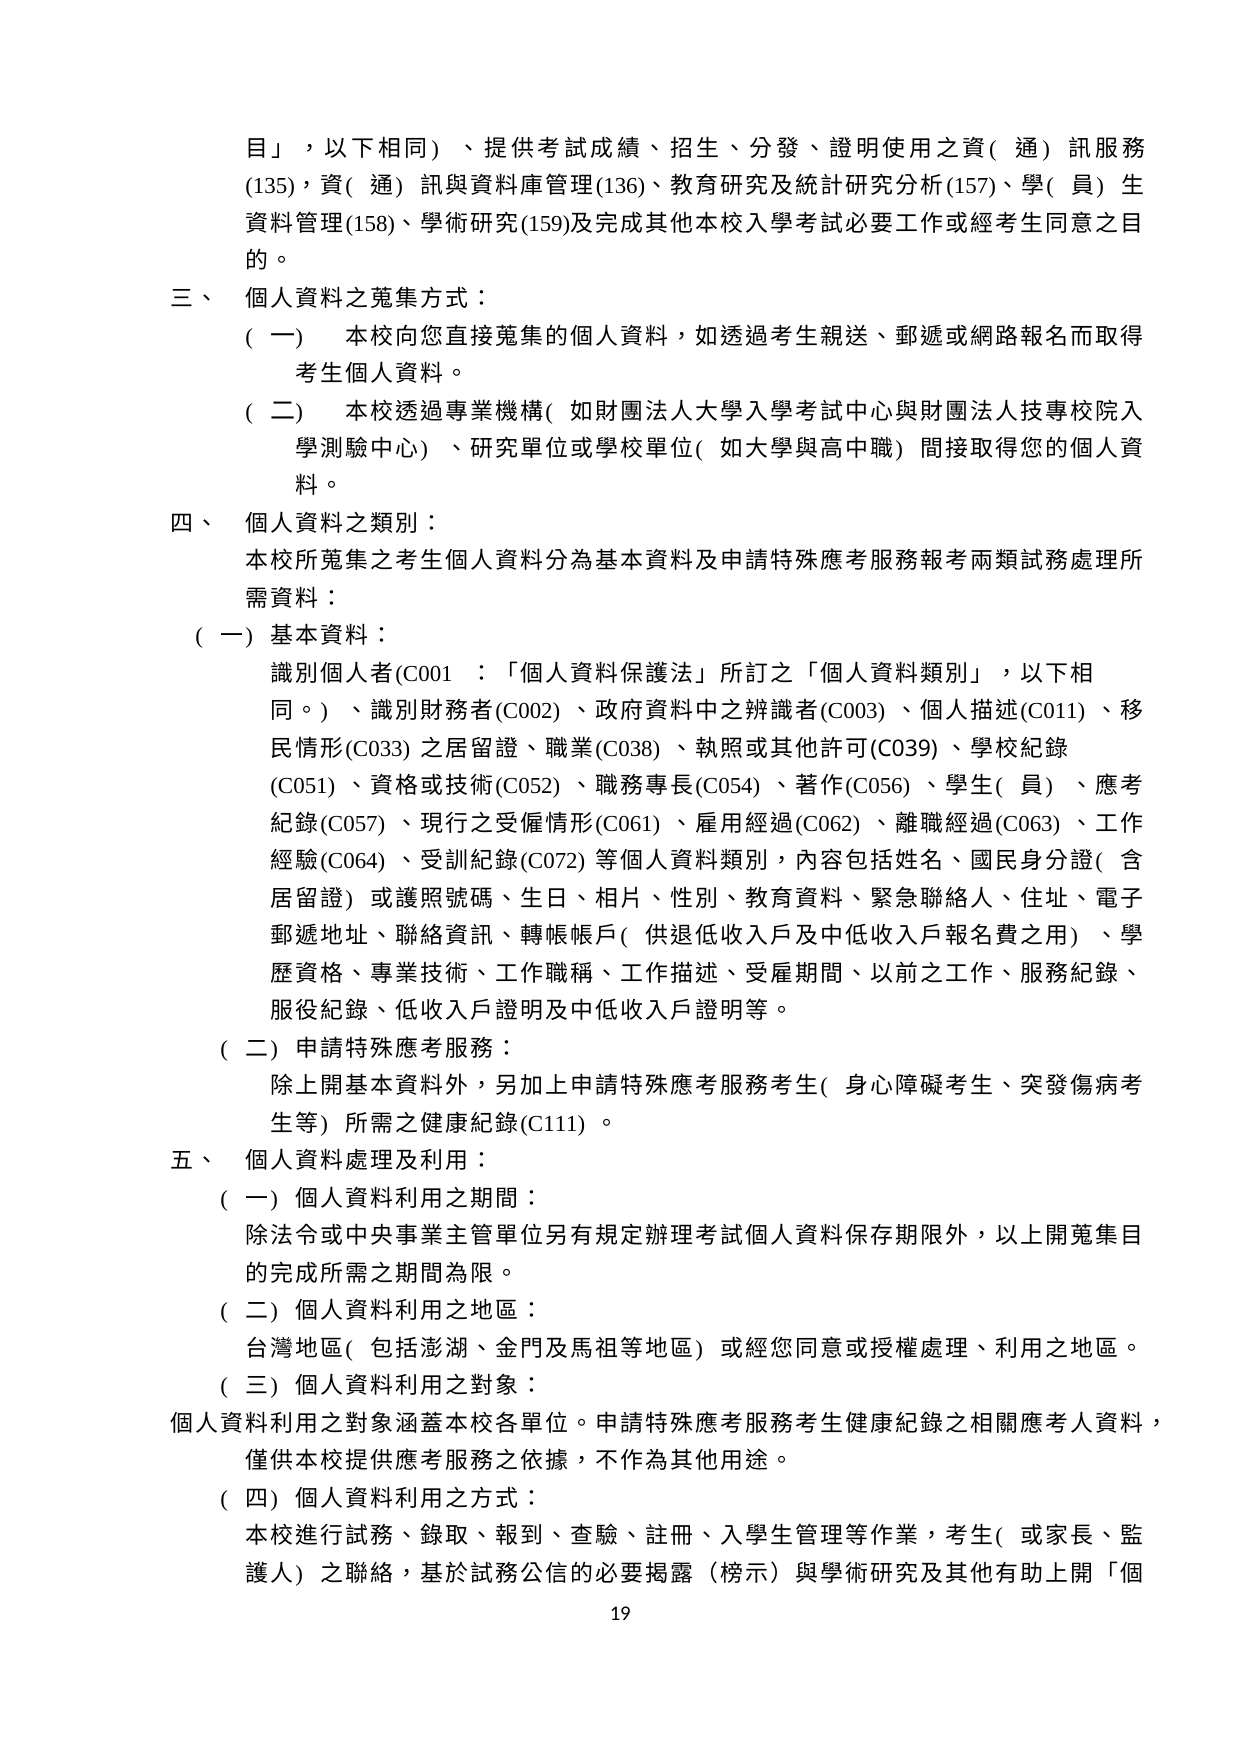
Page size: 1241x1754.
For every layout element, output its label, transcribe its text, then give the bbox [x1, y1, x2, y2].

text 本校進行試務、錄取、報到、查驗、註冊、入學生管理等作業，考生(或家長、監護人)之聯絡，基於試務公信的必要揭露（榜示）與學術研究及其他有助上開「個 [245, 1515, 1147, 1590]
list 個人資料之類別： [169, 503, 1147, 540]
text 台灣地區(包括澎湖、金門及馬祖等地區)或經您同意或授權處理、利用之地區。 [95, 1328, 1147, 1365]
list 基本資料： [191, 615, 1147, 653]
list 個人資料利用之方式： [199, 1478, 1147, 1515]
list 本校透過專業機構(如財團法人大學入學考試中心與財團法人技專校院入學測驗中心)、研究單位或學校單位(如大學與高中職)間接取得您的個人資料。 [228, 390, 1147, 503]
list 個人資料利用之期間： [199, 1178, 1147, 1215]
list 本校所蒐集之考生個人資料分為基本資料及申請特殊應考服務報考兩類試務處理所需資料： [228, 540, 1147, 615]
list 申請特殊應考服務： [198, 1028, 1147, 1065]
text 個人資料利用之對象涵蓋本校各單位。申請特殊應考服務考生健康紀錄之相關應考人資料，僅供本校提供應考服務之依據，不作為其他用途。 [95, 1403, 1147, 1478]
list 個人資料利用之對象： [197, 1365, 1147, 1403]
list 除上開基本資料外，另加上申請特殊應考服務考生(身心障礙考生、突發傷病考生等)所需之健康紀錄(C111)。 [256, 1065, 1147, 1140]
text 除法令或中央事業主管單位另有規定辦理考試個人資料保存期限外，以上開蒐集目的完成所需之期間為限。 [245, 1215, 1147, 1290]
list 目」，以下相同)、提供考試成績、招生、分發、證明使用之資(通)訊服務(135)，資(通)訊與資料庫管理(136)、教育研究及統計研究分析(157)、學(員)生資料管理(158)、學術研究(159)及完成其他本校入學考試必要工作或經考生同意之目的。 [228, 128, 1147, 278]
list 個人資料之蒐集方式： [169, 278, 1147, 315]
list 識別個人者(C001：「個人資料保護法」所訂之「個人資料類別」，以下相同。)、識別財務者(C002)、政府資料中之辨識者(C003)、個人描述(C011)、移民情形(C033)之居留證、職業(C038)、執照或其他許可(C039)、學校紀錄(C051)、資格或技術(C052)、職務專長(C054)、著作(C056)、學生(員)、應考紀錄(C057)、現行之受僱情形(C061)、雇用經過(C062)、離職經過(C063)、工作經驗(C064)、受訓紀錄(C072)等個人資料類別，內容包括姓名、國民身分證(含居留證)或護照號碼、生日、相片、性別、教育資料、緊急聯絡人、住址、電子郵遞地址、聯絡資訊、轉帳帳戶(供退低收入戶及中低收入戶報名費之用)、學歷資格、專業技術、工作職稱、工作描述、受雇期間、以前之工作、服務紀錄、服役紀錄、低收入戶證明及中低收入戶證明等。 [256, 653, 1147, 1028]
list 個人資料利用之地區： [199, 1290, 1147, 1328]
list 本校向您直接蒐集的個人資料，如透過考生親送、郵遞或網路報名而取得考生個人資料。 [228, 315, 1147, 390]
list 個人資料處理及利用： [169, 1140, 1147, 1178]
